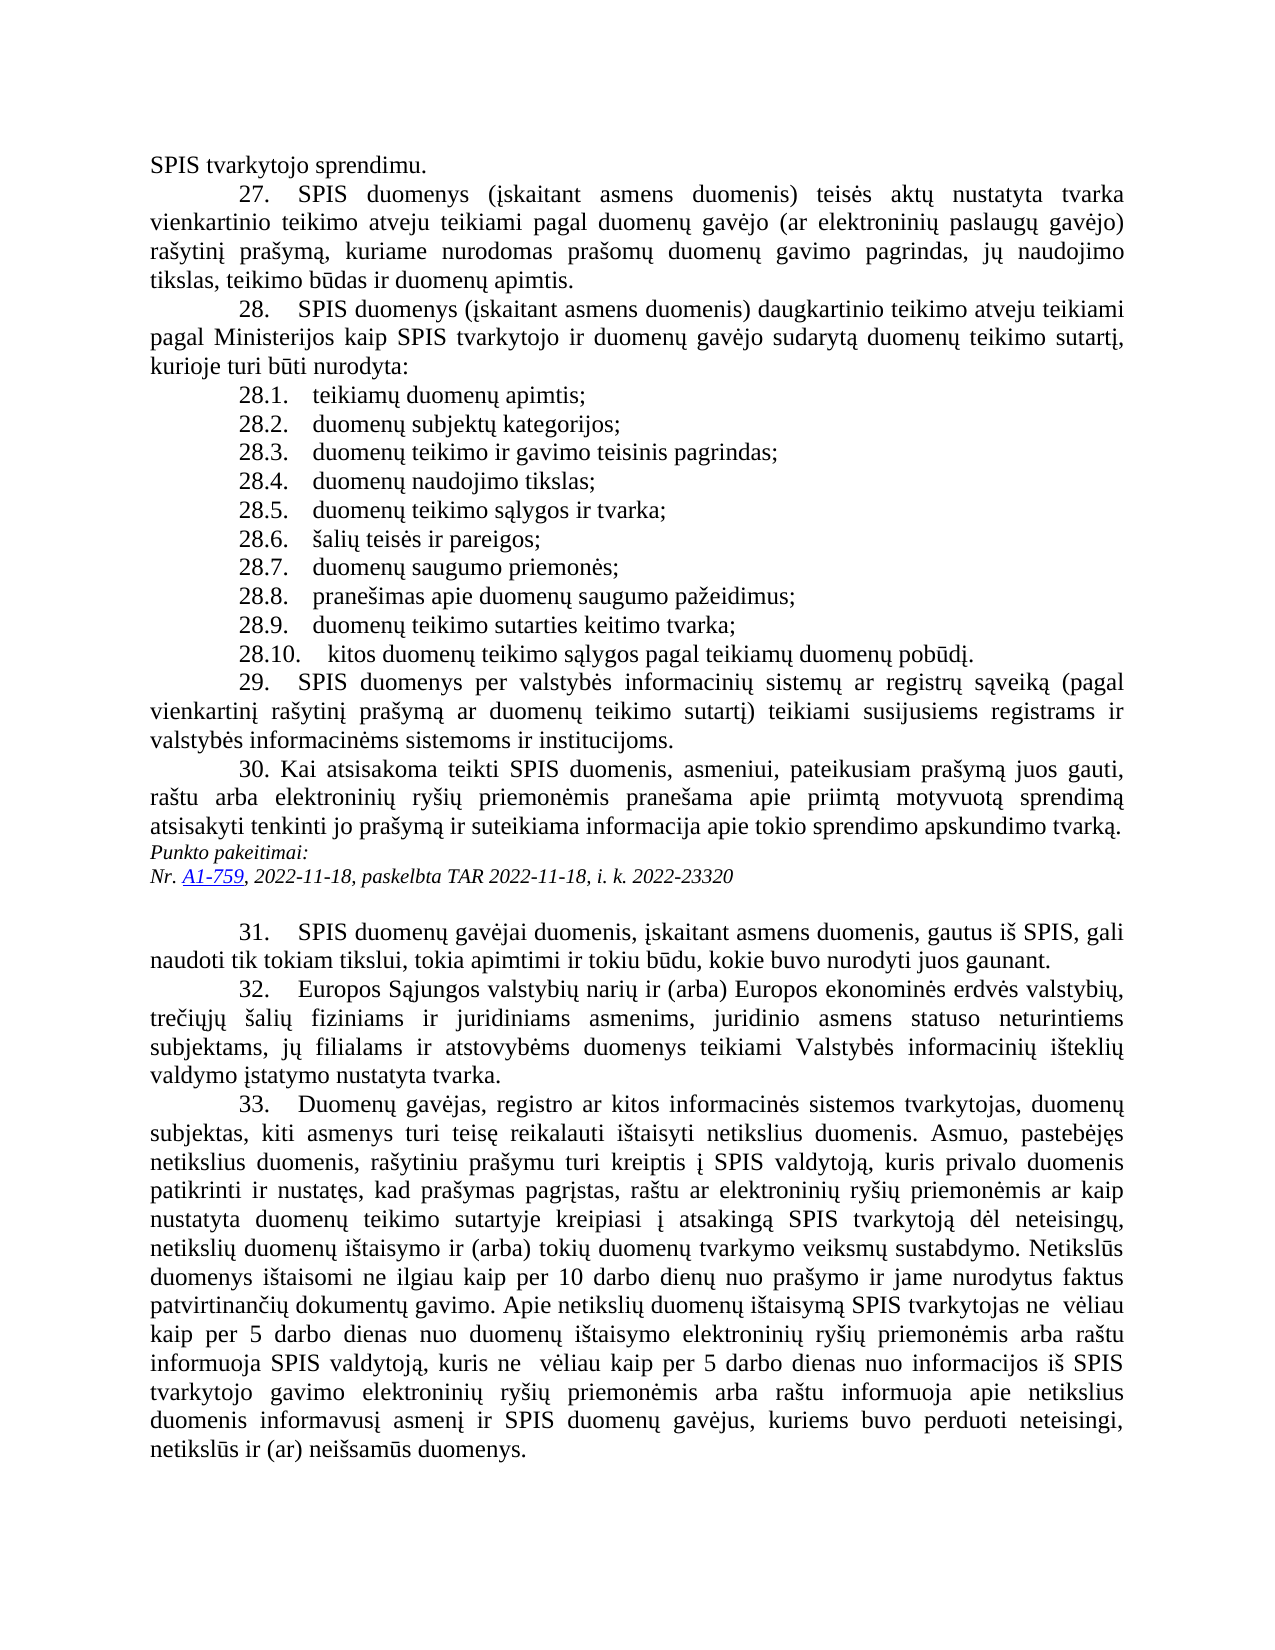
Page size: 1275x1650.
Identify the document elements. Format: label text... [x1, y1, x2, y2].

text 29. SPIS duomenys per valstybės informacinių sistemų ar registrų sąveiką (pagal vienkartinį rašytinį prašymą ar duomenų teikimo sutartį) teikiami susijusiems registrams ir valstybės informacinėms sistemoms ir institucijoms. [150, 667, 1125, 754]
text 28. SPIS duomenys (įskaitant asmens duomenis) daugkartinio teikimo atveju teikiami pagal Ministerijos kaip SPIS tvarkytojo ir duomenų gavėjo sudarytą duomenų teikimo sutartį, kurioje turi būti nurodyta: [150, 294, 1125, 380]
text 28.9. duomenų teikimo sutarties keitimo tvarka; [150, 610, 1125, 639]
text 28.8. pranešimas apie duomenų saugumo pažeidimus; [150, 581, 1125, 610]
text 28.2. duomenų subjektų kategorijos; [150, 409, 1125, 437]
text Punkto pakeitimai: [150, 840, 1125, 864]
text 28.1. teikiamų duomenų apimtis; [150, 380, 1125, 409]
text 28.7. duomenų saugumo priemonės; [150, 552, 1125, 581]
text 32. Europos Sąjungos valstybių narių ir (arba) Europos ekonominės erdvės valstybių, trečiųjų šalių fiziniams ir juridiniams asmenims, juridinio asmens statuso neturintiems subjektams, jų filialams ir atstovybėms duomenys teikiami Valstybės informacinių išteklių valdymo įstatymo nustatyta tvarka. [150, 974, 1125, 1089]
text 27. SPIS duomenys (įskaitant asmens duomenis) teisės aktų nustatyta tvarka vienkartinio teikimo atveju teikiami pagal duomenų gavėjo (ar elektroninių paslaugų gavėjo) rašytinį prašymą, kuriame nurodomas prašomų duomenų gavimo pagrindas, jų naudojimo tikslas, teikimo būdas ir duomenų apimtis. [150, 179, 1125, 294]
text 33. Duomenų gavėjas, registro ar kitos informacinės sistemos tvarkytojas, duomenų subjektas, kiti asmenys turi teisę reikalauti ištaisyti netikslius duomenis. Asmuo, pastebėjęs netikslius duomenis, rašytiniu prašymu turi kreiptis į SPIS valdytoją, kuris privalo duomenis patikrinti ir nustatęs, kad prašymas pagrįstas, raštu ar elektroninių ryšių priemonėmis ar kaip nustatyta duomenų teikimo sutartyje kreipiasi į atsakingą SPIS tvarkytoją dėl neteisingų, netikslių duomenų ištaisymo ir (arba) tokių duomenų tvarkymo veiksmų sustabdymo. Netikslūs duomenys ištaisomi ne ilgiau kaip per 10 darbo dienų nuo prašymo ir jame nurodytus faktus patvirtinančių dokumentų gavimo. Apie netikslių duomenų ištaisymą SPIS tvarkytojas ne vėliau kaip per 5 darbo dienas nuo duomenų ištaisymo elektroninių ryšių priemonėmis arba raštu informuoja SPIS valdytoją, kuris ne vėliau kaip per 5 darbo dienas nuo informacijos iš SPIS tvarkytojo gavimo elektroninių ryšių priemonėmis arba raštu informuoja apie netikslius duomenis informavusį asmenį ir SPIS duomenų gavėjus, kuriems buvo perduoti neteisingi, netikslūs ir (ar) neišsamūs duomenys. [150, 1089, 1125, 1463]
text 28.3. duomenų teikimo ir gavimo teisinis pagrindas; [150, 437, 1125, 466]
text 28.5. duomenų teikimo sąlygos ir tvarka; [150, 495, 1125, 524]
text 28.4. duomenų naudojimo tikslas; [150, 466, 1125, 495]
text Nr. A1-759, 2022-11-18, paskelbta TAR 2022-11-18, i. k. 2022-23320 [150, 864, 1125, 888]
text SPIS tvarkytojo sprendimu. [150, 150, 1125, 179]
text 28.10. kitos duomenų teikimo sąlygos pagal teikiamų duomenų pobūdį. [150, 639, 1125, 667]
text 31. SPIS duomenų gavėjai duomenis, įskaitant asmens duomenis, gautus iš SPIS, gali naudoti tik tokiam tikslui, tokia apimtimi ir tokiu būdu, kokie buvo nurodyti juos gaunant. [150, 917, 1125, 974]
text 30. Kai atsisakoma teikti SPIS duomenis, asmeniui, pateikusiam prašymą juos gauti, raštu arba elektroninių ryšių priemonėmis pranešama apie priimtą motyvuotą sprendimą atsisakyti tenkinti jo prašymą ir suteikiama informacija apie tokio sprendimo apskundimo tvarką. [150, 754, 1125, 840]
text 28.6. šalių teisės ir pareigos; [150, 524, 1125, 552]
